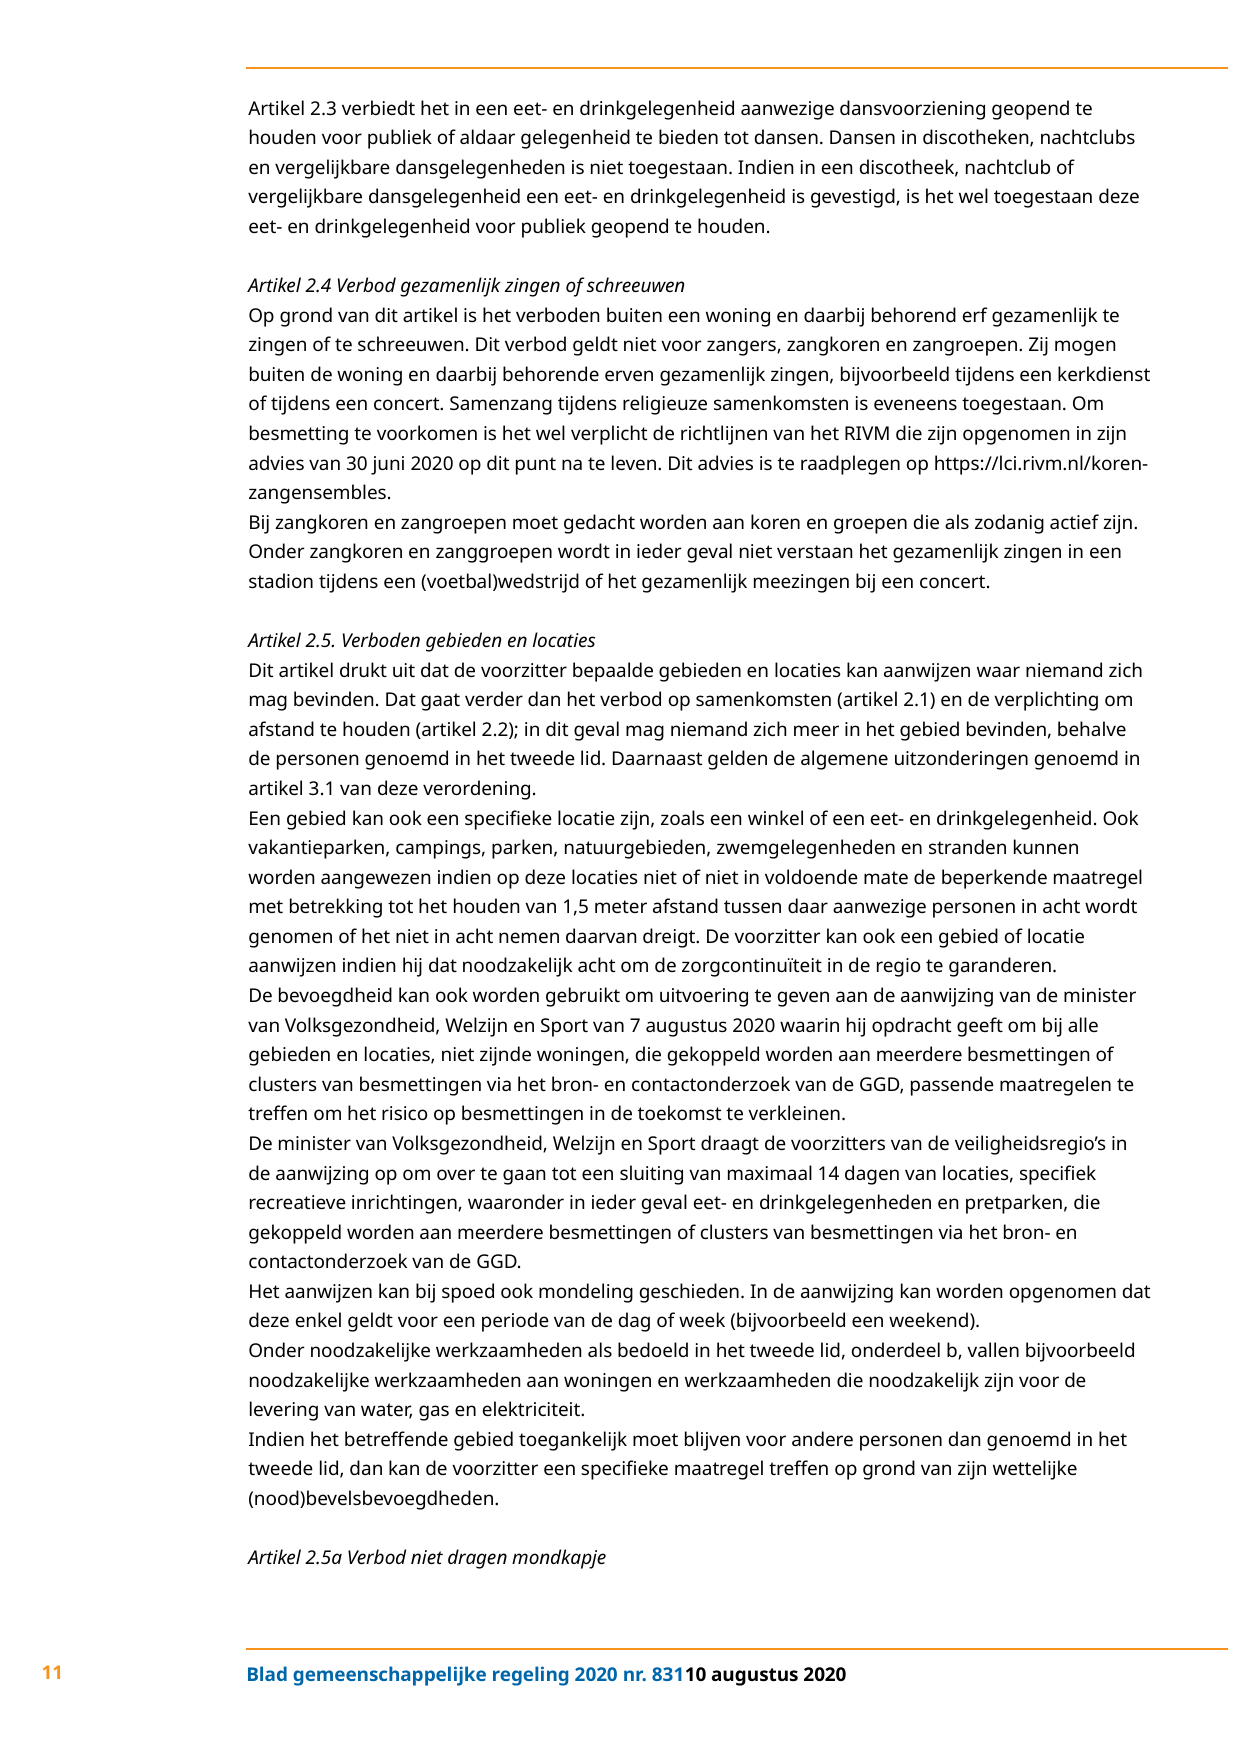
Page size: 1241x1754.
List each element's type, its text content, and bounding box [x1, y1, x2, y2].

text Artikel 2.4 Verbod gezamenlijk zingen of schreeuwen [248, 272, 1152, 298]
text Artikel 2.5. Verboden gebieden en locaties [248, 627, 1152, 653]
text Op grond van dit artikel is het verboden buiten een woning en daarbij behorend erf gezamenlijk te zingen of te schreeuwen. Dit verbod geldt niet voor zangers, zangkoren en zangroepen. Zij mogen buiten de woning en daarbij behorende erven gezamenlijk zingen, bijvoorbeeld tijdens een kerkdienst of tijdens een concert. Samenzang tijdens religieuze samenkomsten is eveneens toegestaan. Om besmetting te voorkomen is het wel verplicht de richtlijnen van het RIVM die zijn opgenomen in zijn advies van 30 juni 2020 op dit punt na te leven. Dit advies is te raadplegen op https://lci.rivm.nl/koren-zangensembles. [248, 302, 1152, 505]
text Een gebied kan ook een specifieke locatie zijn, zoals een winkel of een eet- en drinkgelegenheid. Ook vakantieparken, campings, parken, natuurgebieden, zwemgelegenheden en stranden kunnen worden aangewezen indien op deze locaties niet of niet in voldoende mate de beperkende maatregel met betrekking tot het houden van 1,5 meter afstand tussen daar aanwezige personen in acht wordt genomen of het niet in acht nemen daarvan dreigt. De voorzitter kan ook een gebied of locatie aanwijzen indien hij dat noodzakelijk acht om de zorgcontinuïteit in de regio te garanderen. [248, 805, 1152, 978]
text Het aanwijzen kan bij spoed ook mondeling geschieden. In de aanwijzing kan worden opgenomen dat deze enkel geldt voor een periode van de dag of week (bijvoorbeeld een weekend). [248, 1278, 1152, 1333]
picture [41, 47, 231, 172]
text Artikel 2.3 verbiedt het in een eet- en drinkgelegenheid aanwezige dansvoorziening geopend te houden voor publiek of aldaar gelegenheid te bieden tot dansen. Dansen in discotheken, nachtclubs en vergelijkbare dansgelegenheden is niet toegestaan. Indien in een discotheek, nachtclub of vergelijkbare dansgelegenheid een eet- en drinkgelegenheid is gevestigd, is het wel toegestaan deze eet- en drinkgelegenheid voor publiek geopend te houden. [248, 95, 1152, 239]
text Bij zangkoren en zangroepen moet gedacht worden aan koren en groepen die als zodanig actief zijn. Onder zangkoren en zanggroepen wordt in ieder geval niet verstaan het gezamenlijk zingen in een stadion tijdens een (voetbal)wedstrijd of het gezamenlijk meezingen bij een concert. [248, 509, 1152, 594]
text Indien het betreffende gebied toegankelijk moet blijven voor andere personen dan genoemd in het tweede lid, dan kan de voorzitter een specifieke maatregel treffen op grond van zijn wettelijke (nood)bevelsbevoegdheden. [248, 1426, 1152, 1511]
text De bevoegdheid kan ook worden gebruikt om uitvoering te geven aan de aanwijzing van de minister van Volksgezondheid, Welzijn en Sport van 7 augustus 2020 waarin hij opdracht geeft om bij alle gebieden en locaties, niet zijnde woningen, die gekoppeld worden aan meerdere besmettingen of clusters van besmettingen via het bron- en contactonderzoek van de GGD, passende maatregelen te treffen om het risico op besmettingen in de toekomst te verkleinen. [248, 982, 1152, 1126]
text Artikel 2.5a Verbod niet dragen mondkapje [248, 1544, 1152, 1570]
text Dit artikel drukt uit dat de voorzitter bepaalde gebieden en locaties kan aanwijzen waar niemand zich mag bevinden. Dat gaat verder dan het verbod op samenkomsten (artikel 2.1) en de verplichting om afstand te houden (artikel 2.2); in dit geval mag niemand zich meer in het gebied bevinden, behalve de personen genoemd in het tweede lid. Daarnaast gelden de algemene uitzonderingen genoemd in artikel 3.1 van deze verordening. [248, 657, 1152, 801]
text De minister van Volksgezondheid, Welzijn en Sport draagt de voorzitters van de veiligheidsregio’s in de aanwijzing op om over te gaan tot een sluiting van maximaal 14 dagen van locaties, specifiek recreatieve inrichtingen, waaronder in ieder geval eet- en drinkgelegenheden en pretparken, die gekoppeld worden aan meerdere besmettingen of clusters van besmettingen via het bron- en contactonderzoek van de GGD. [248, 1130, 1152, 1274]
text Onder noodzakelijke werkzaamheden als bedoeld in het tweede lid, onderdeel b, vallen bijvoorbeeld noodzakelijke werkzaamheden aan woningen en werkzaamheden die noodzakelijk zijn voor de levering van water, gas en elektriciteit. [248, 1337, 1152, 1422]
